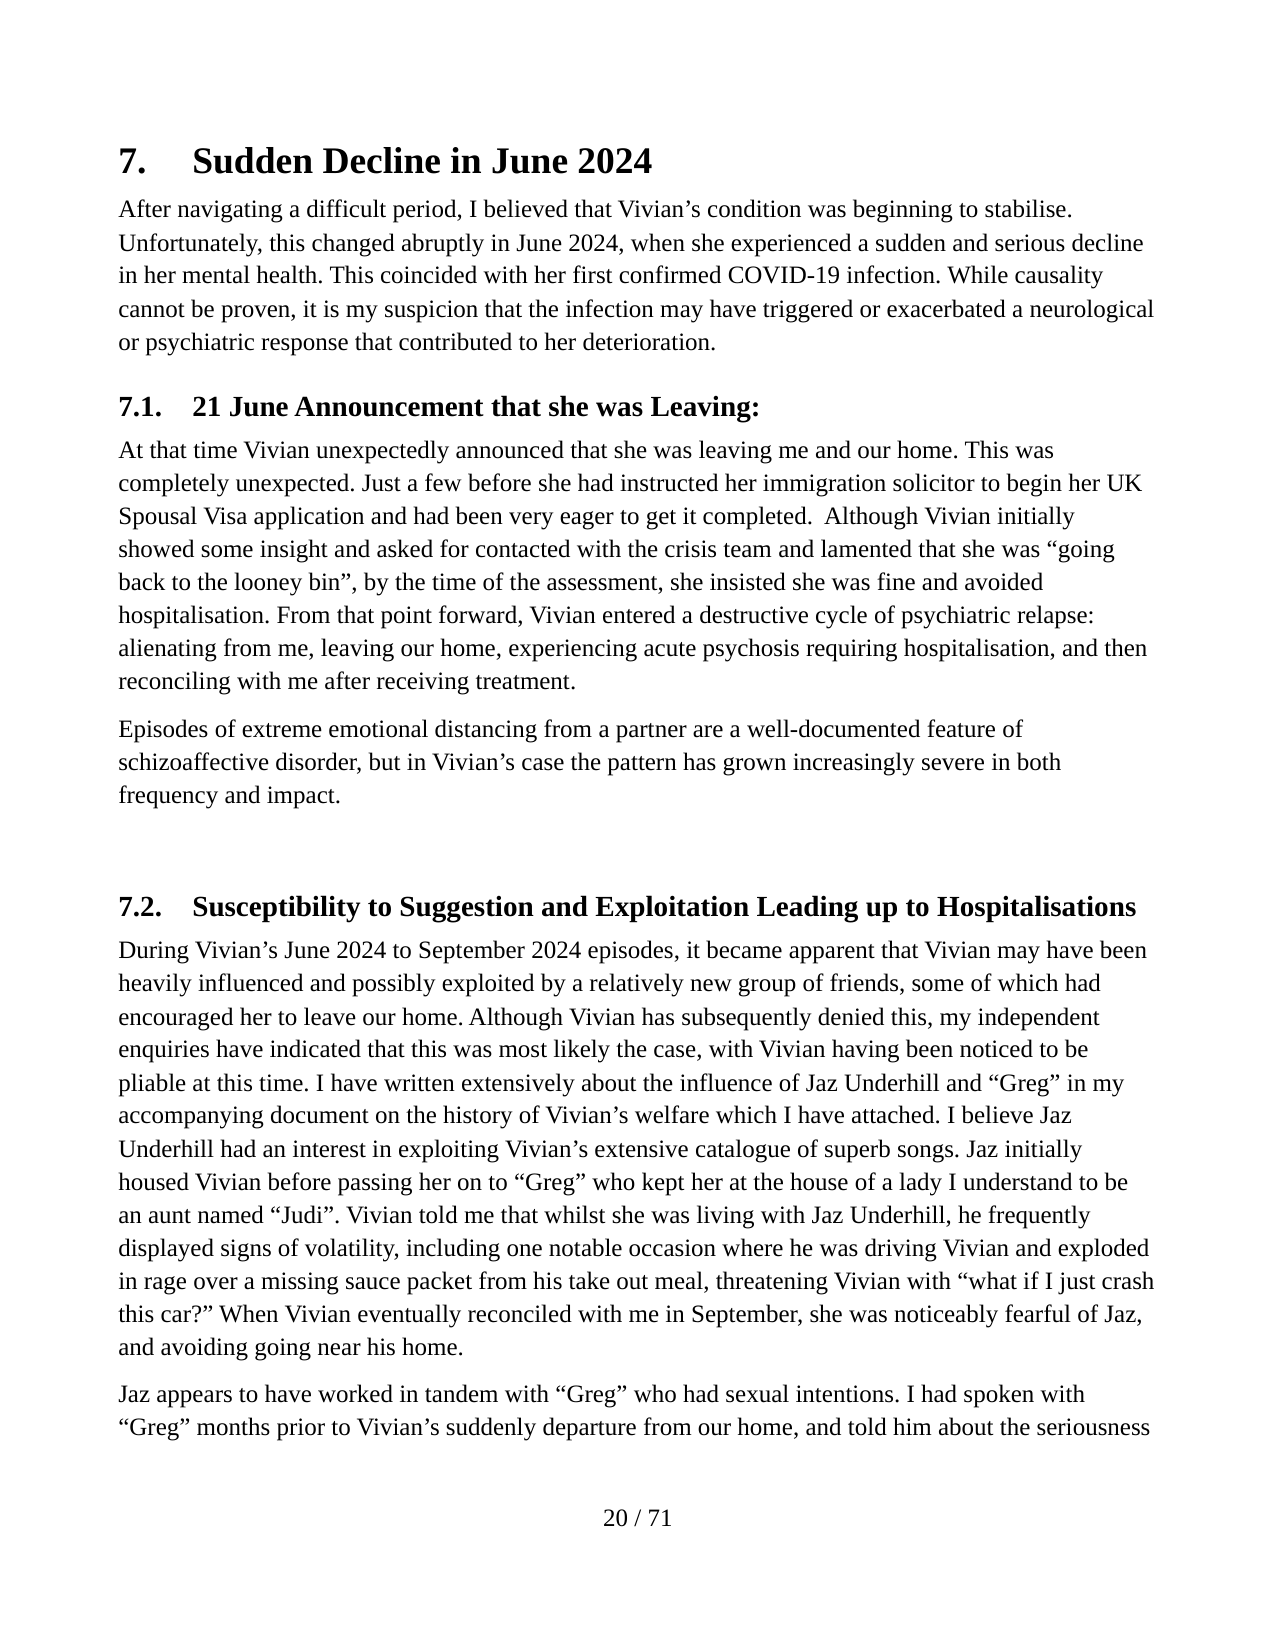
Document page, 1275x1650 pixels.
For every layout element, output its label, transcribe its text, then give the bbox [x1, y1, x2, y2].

text During Vivian’s June 2024 to September 2024 episodes, it became apparent that Vivian may have been heavily influenced and possibly exploited by a relatively new group of friends, some of which had encouraged her to leave our home. Although Vivian has subsequently denied this, my independent enquiries have indicated that this was most likely the case, with Vivian having been noticed to be pliable at this time. I have written extensively about the influence of Jaz Underhill and “Greg” in my accompanying document on the history of Vivian’s welfare which I have attached. I believe Jaz Underhill had an interest in exploiting Vivian’s extensive catalogue of superb songs. Jaz initially housed Vivian before passing her on to “Greg” who kept her at the house of a lady I understand to be an aunt named “Judi”. Vivian told me that whilst she was living with Jaz Underhill, he frequently displayed signs of volatility, including one notable occasion where he was driving Vivian and exploded in rage over a missing sauce packet from his take out meal, threatening Vivian with “what if I just crash this car?” When Vivian eventually reconciled with me in September, she was noticeably fearful of Jaz, and avoiding going near his home. [118, 936, 1157, 1361]
subtitle Susceptibility to Suggestion and Exploitation Leading up to Hospitalisations [118, 889, 1157, 923]
subtitle 21 June Announcement that she was Leaving: [118, 389, 1157, 422]
text Episodes of extreme emotional distancing from a partner are a well-documented feature of schizoaffective disorder, but in Vivian’s case the pattern has grown increasingly severe in both frequency and impact. [118, 714, 1157, 808]
text At that time Vivian unexpectedly announced that she was leaving me and our home. This was completely unexpected. Just a few before she had instructed her immigration solicitor to begin her UK Spousal Visa application and had been very eager to get it completed. Although Vivian initially showed some insight and asked for contacted with the crisis team and lamented that she was “going back to the looney bin”, by the time of the assessment, she insisted she was fine and avoided hospitalisation. From that point forward, Vivian entered a destructive cycle of psychiatric relapse: alienating from me, leaving our home, experiencing acute psychosis requiring hospitalisation, and then reconciling with me after receiving treatment. [118, 435, 1157, 695]
text After navigating a difficult period, I believed that Vivian’s condition was beginning to stabilise. Unfortunately, this changed abruptly in June 2024, when she experienced a sudden and serious decline in her mental health. This coincided with her first confirmed COVID-19 infection. While causality cannot be proven, it is my suspicion that the infection may have triggered or exacerbated a neurological or psychiatric response that contributed to her deterioration. [118, 194, 1157, 355]
subtitle Sudden Decline in June 2024 [118, 139, 1157, 182]
text Jaz appears to have worked in tandem with “Greg” who had sexual intentions. I had spoken with “Greg” months prior to Vivian’s suddenly departure from our home, and told him about the seriousness [118, 1379, 1157, 1441]
